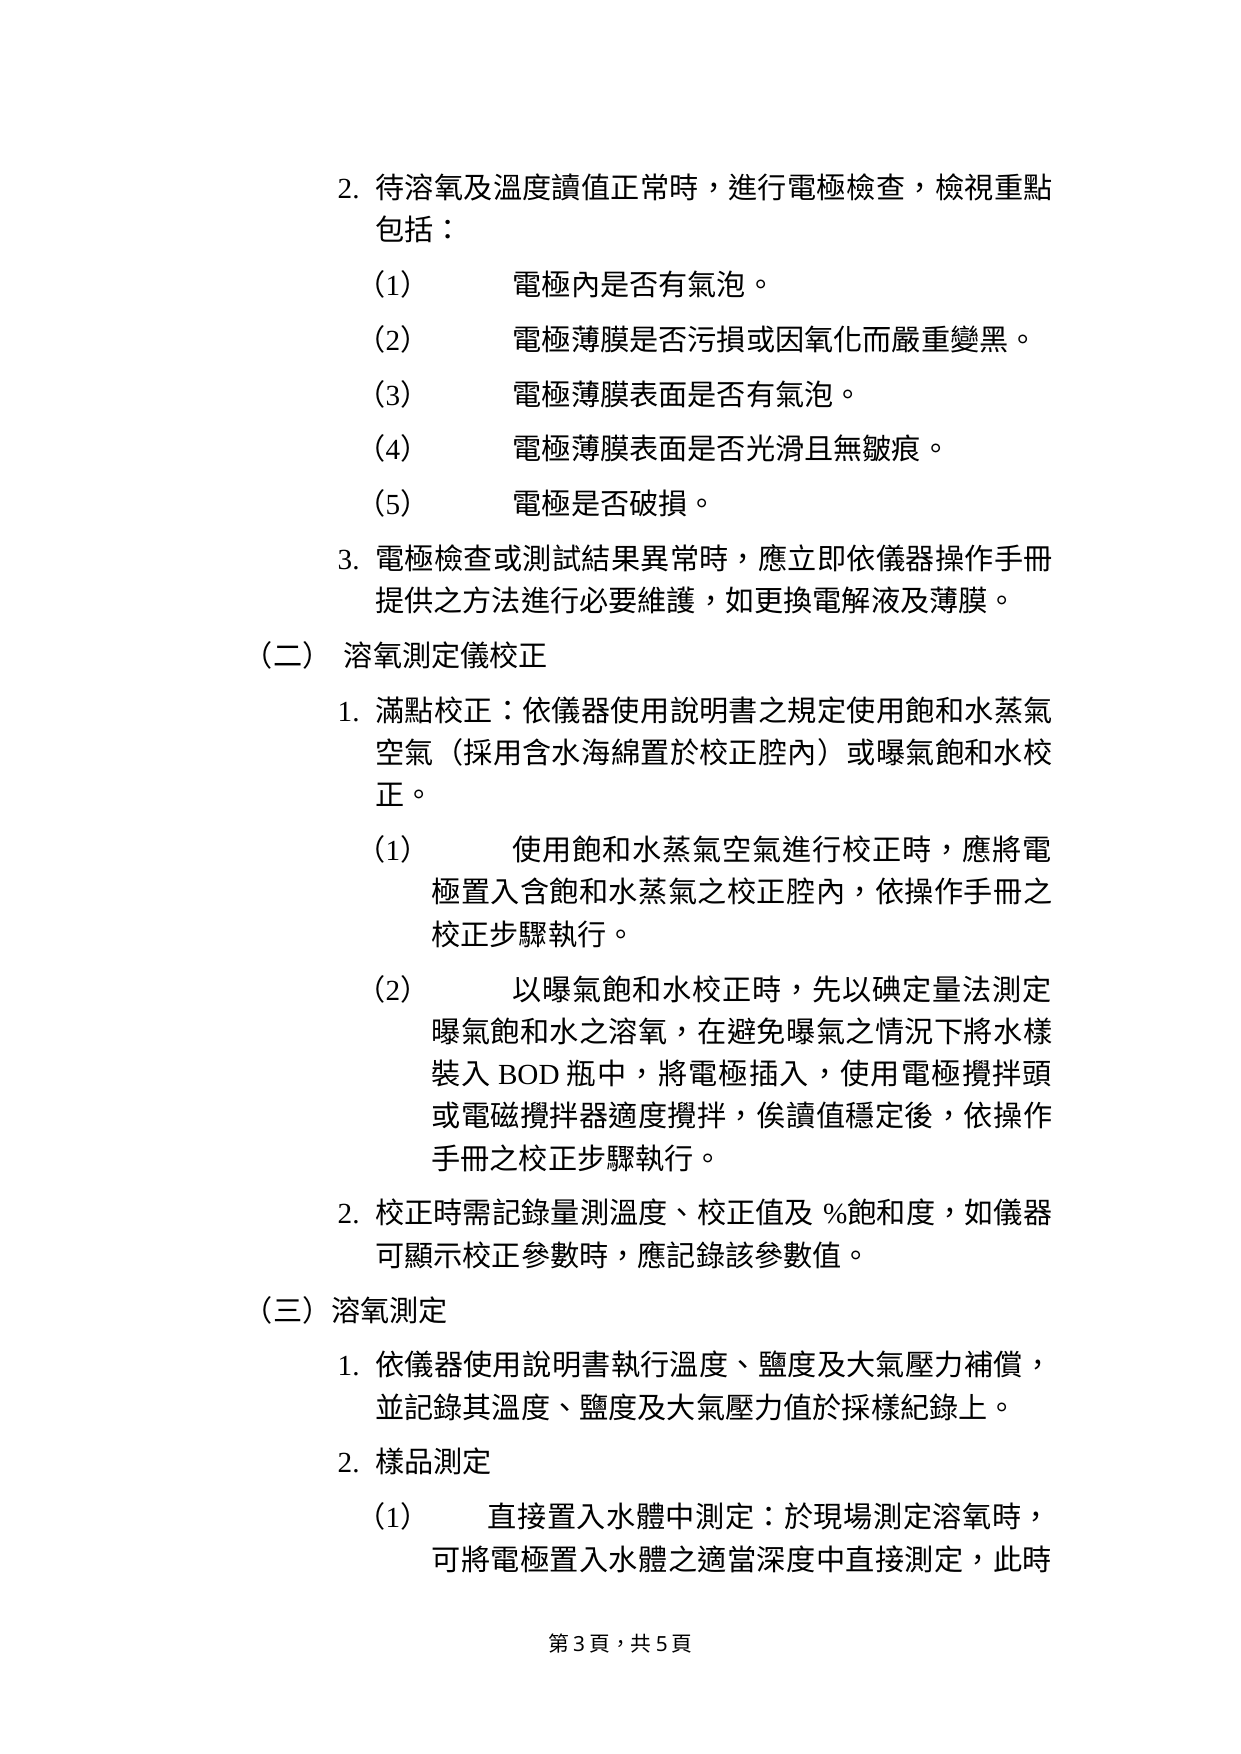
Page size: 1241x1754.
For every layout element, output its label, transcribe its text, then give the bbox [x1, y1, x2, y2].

list 依儀器使用說明書執行溫度、鹽度及大氣壓力補償，並記錄其溫度、鹽度及大氣壓力值於採樣紀錄上。 [337, 1342, 1053, 1427]
list 電極內是否有氣泡。 [356, 262, 1053, 304]
list 待溶氧及溫度讀值正常時，進行電極檢查，檢視重點包括： [337, 164, 1053, 249]
list 滿點校正：依儀器使用說明書之規定使用飽和水蒸氣空氣（採用含水海綿置於校正腔內）或曝氣飽和水校正。 [337, 687, 1053, 814]
list 以曝氣飽和水校正時，先以碘定量法測定曝氣飽和水之溶氧，在避免曝氣之情況下將水樣裝入BOD瓶中，將電極插入，使用電極攪拌頭或電磁攪拌器適度攪拌，俟讀值穩定後，依操作手冊之校正步驟執行。 [356, 966, 1053, 1178]
text （三）溶氧測定 [244, 1287, 1053, 1329]
list 校正時需記錄量測溫度、校正值及 %飽和度，如儀器可顯示校正參數時，應記錄該參數值。 [337, 1190, 1053, 1275]
list 直接置入水體中測定：於現場測定溶氧時，可將電極置入水體之適當深度中直接測定，此時 [356, 1494, 1053, 1578]
list 溶氧測定儀校正 [244, 633, 1053, 675]
list 電極薄膜表面是否光滑且無皺痕。 [356, 426, 1053, 468]
list 電極檢查或測試結果異常時，應立即依儀器操作手冊提供之方法進行必要維護，如更換電解液及薄膜。 [337, 536, 1053, 620]
list 電極薄膜表面是否有氣泡。 [356, 371, 1053, 413]
list 電極是否破損。 [356, 481, 1053, 523]
list 使用飽和水蒸氣空氣進行校正時，應將電極置入含飽和水蒸氣之校正腔內，依操作手冊之校正步驟執行。 [356, 827, 1053, 954]
list 樣品測定 [337, 1439, 1053, 1481]
list 電極薄膜是否污損或因氧化而嚴重變黑。 [356, 316, 1053, 359]
